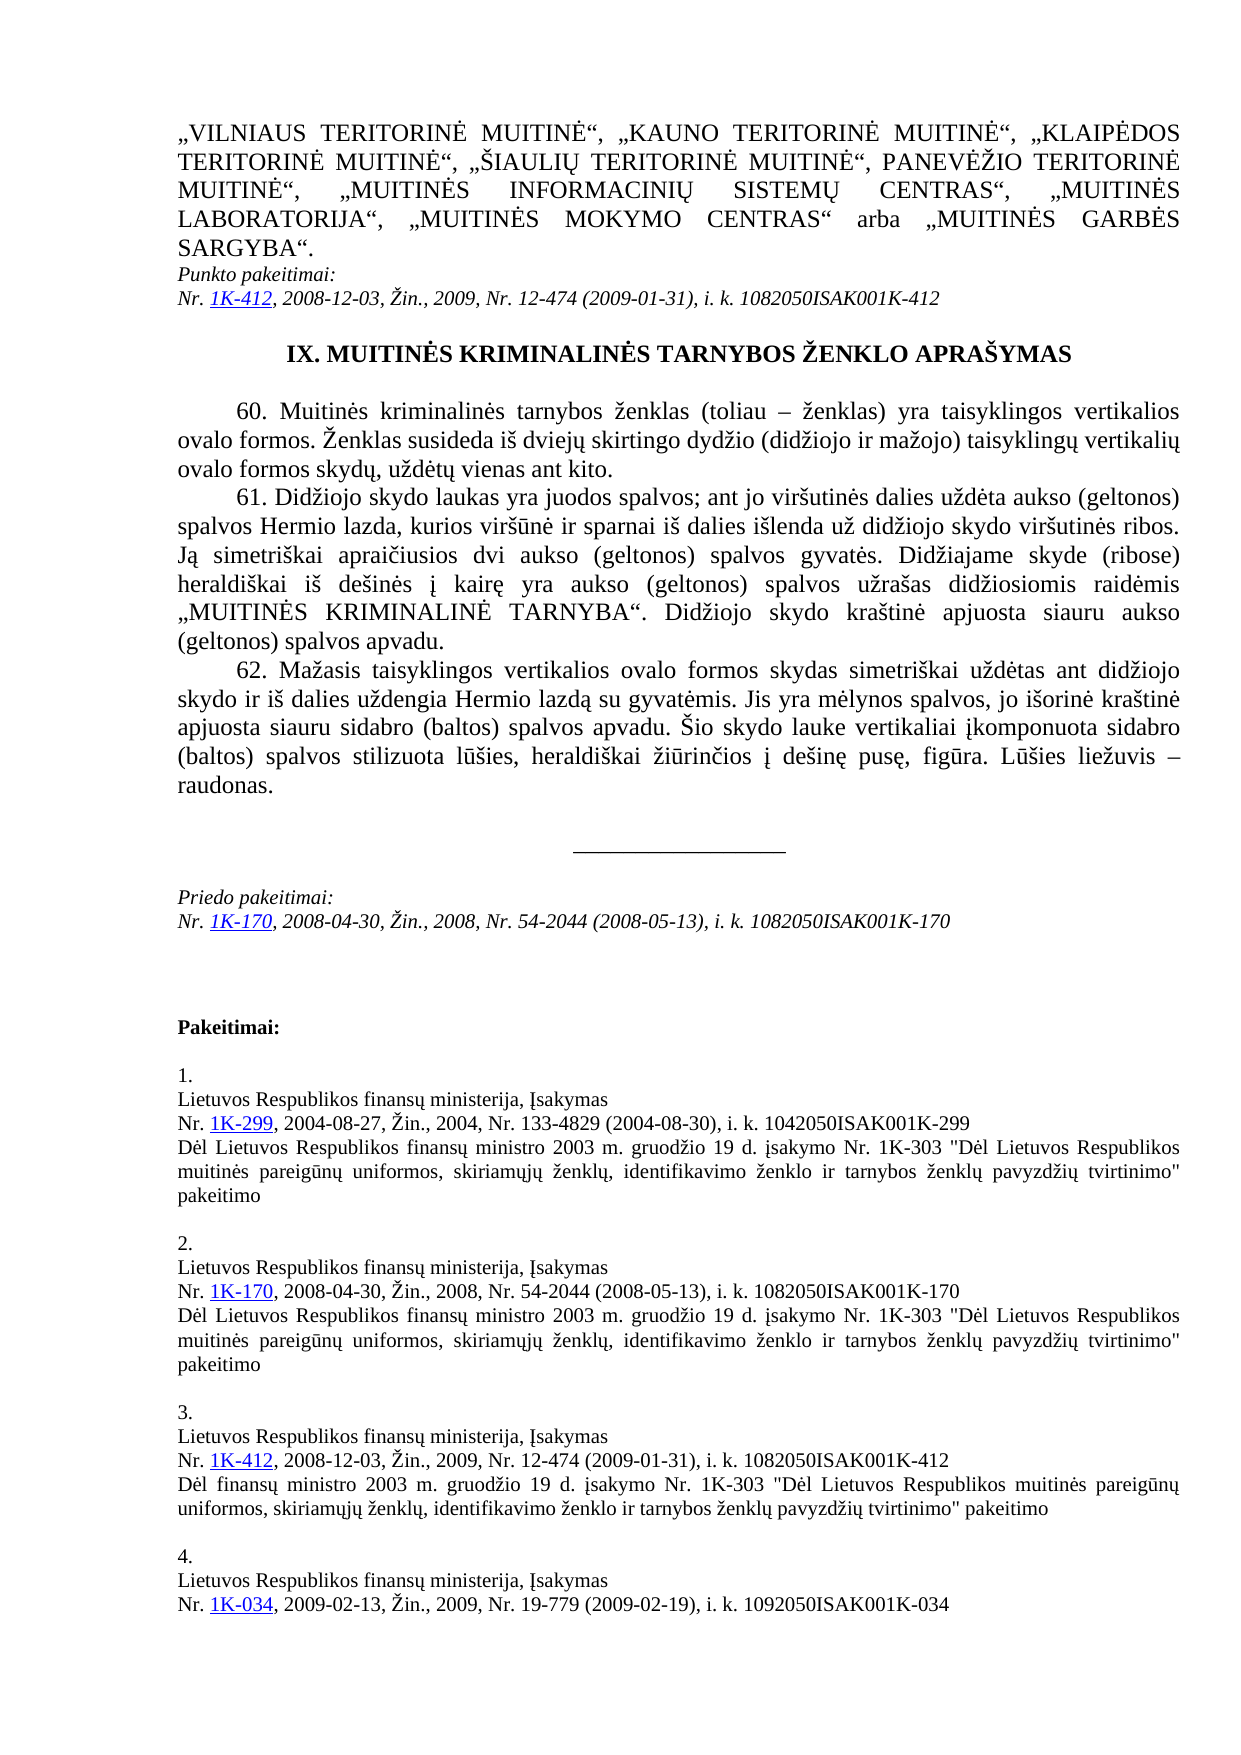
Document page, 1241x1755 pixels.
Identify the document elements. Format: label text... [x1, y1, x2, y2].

text 2. [177, 1231, 1181, 1255]
text „VILNIAUS TERITORINĖ MUITINĖ“, „KAUNO TERITORINĖ MUITINĖ“, „KLAIPĖDOS TERITORINĖ MUITINĖ“, „ŠIAULIŲ TERITORINĖ MUITINĖ“, PANEVĖŽIO TERITORINĖ MUITINĖ“, „MUITINĖS INFORMACINIŲ SISTEMŲ CENTRAS“, „MUITINĖS LABORATORIJA“, „MUITINĖS MOKYMO CENTRAS“ arba „MUITINĖS GARBĖS SARGYBA“. [177, 118, 1181, 262]
text Dėl Lietuvos Respublikos finansų ministro 2003 m. gruodžio 19 d. įsakymo Nr. 1K-303 "Dėl Lietuvos Respublikos muitinės pareigūnų uniformos, skiriamųjų ženklų, identifikavimo ženklo ir tarnybos ženklų pavyzdžių tvirtinimo" pakeitimo [177, 1303, 1181, 1376]
text 61. Didžiojo skydo laukas yra juodos spalvos; ant jo viršutinės dalies uždėta aukso (geltonos) spalvos Hermio lazda, kurios viršūnė ir sparnai iš dalies išlenda už didžiojo skydo viršutinės ribos. Ją simetriškai apraičiusios dvi aukso (geltonos) spalvos gyvatės. Didžiajame skyde (ribose) heraldiškai iš dešinės į kairę yra aukso (geltonos) spalvos užrašas didžiosiomis raidėmis „MUITINĖS KRIMINALINĖ TARNYBA“. Didžiojo skydo kraštinė apjuosta siauru aukso (geltonos) spalvos apvadu. [177, 482, 1181, 655]
text 4. [177, 1544, 1181, 1568]
text 62. Mažasis taisyklingos vertikalios ovalo formos skydas simetriškai uždėtas ant didžiojo skydo ir iš dalies uždengia Hermio lazdą su gyvatėmis. Jis yra mėlynos spalvos, jo išorinė kraštinė apjuosta siauru sidabro (baltos) spalvos apvadu. Šio skydo lauke vertikaliai įkomponuota sidabro (baltos) spalvos stilizuota lūšies, heraldiškai žiūrinčios į dešinę pusę, figūra. Lūšies liežuvis – raudonas. [177, 655, 1181, 799]
text Priedo pakeitimai: [177, 885, 1181, 909]
text Lietuvos Respublikos finansų ministerija, Įsakymas [177, 1087, 1181, 1111]
text Punkto pakeitimai: [177, 262, 1181, 286]
text 3. [177, 1400, 1181, 1424]
text Nr. 1K-299, 2004-08-27, Žin., 2004, Nr. 133-4829 (2004-08-30), i. k. 1042050ISAK001K-299 [177, 1111, 1181, 1135]
text Nr. 1K-170, 2008-04-30, Žin., 2008, Nr. 54-2044 (2008-05-13), i. k. 1082050ISAK001K-170 [177, 909, 1181, 933]
text Nr. 1K-170, 2008-04-30, Žin., 2008, Nr. 54-2044 (2008-05-13), i. k. 1082050ISAK001K-170 [177, 1279, 1181, 1303]
text Nr. 1K-034, 2009-02-13, Žin., 2009, Nr. 19-779 (2009-02-19), i. k. 1092050ISAK001K-034 [177, 1592, 1181, 1616]
text Dėl Lietuvos Respublikos finansų ministro 2003 m. gruodžio 19 d. įsakymo Nr. 1K-303 "Dėl Lietuvos Respublikos muitinės pareigūnų uniformos, skiriamųjų ženklų, identifikavimo ženklo ir tarnybos ženklų pavyzdžių tvirtinimo" pakeitimo [177, 1135, 1181, 1207]
text Dėl finansų ministro 2003 m. gruodžio 19 d. įsakymo Nr. 1K-303 "Dėl Lietuvos Respublikos muitinės pareigūnų uniformos, skiriamųjų ženklų, identifikavimo ženklo ir tarnybos ženklų pavyzdžių tvirtinimo" pakeitimo [177, 1472, 1181, 1520]
text _________________ [177, 827, 1181, 856]
text Lietuvos Respublikos finansų ministerija, Įsakymas [177, 1255, 1181, 1279]
text Pakeitimai: [177, 1015, 1181, 1039]
text Lietuvos Respublikos finansų ministerija, Įsakymas [177, 1568, 1181, 1592]
text 60. Muitinės kriminalinės tarnybos ženklas (toliau – ženklas) yra taisyklingos vertikalios ovalo formos. Ženklas susideda iš dviejų skirtingo dydžio (didžiojo ir mažojo) taisyklingų vertikalių ovalo formos skydų, uždėtų vienas ant kito. [177, 396, 1181, 482]
text Nr. 1K-412, 2008-12-03, Žin., 2009, Nr. 12-474 (2009-01-31), i. k. 1082050ISAK001K-412 [177, 286, 1181, 310]
text 1. [177, 1063, 1181, 1087]
text Lietuvos Respublikos finansų ministerija, Įsakymas [177, 1424, 1181, 1448]
text Nr. 1K-412, 2008-12-03, Žin., 2009, Nr. 12-474 (2009-01-31), i. k. 1082050ISAK001K-412 [177, 1448, 1181, 1472]
text IX. MUITINĖS KRIMINALINĖS TARNYBOS ŽENKLO APRAŠYMAS [177, 339, 1181, 367]
